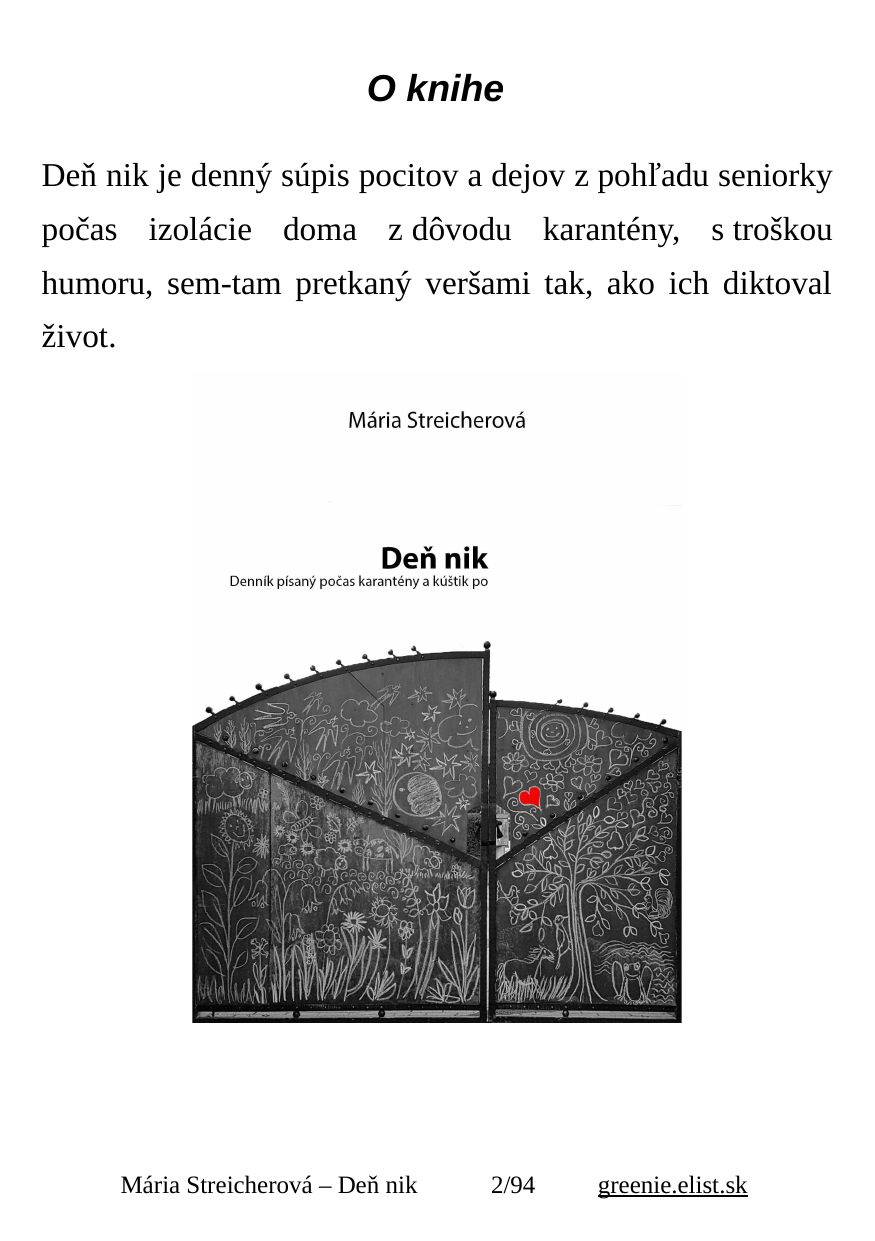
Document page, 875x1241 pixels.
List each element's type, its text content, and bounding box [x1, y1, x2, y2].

text Deň nik je denný súpis pocitov a dejov z pohľadu seniorky počas izolácie doma z dôvodu karantény, s troškou humoru, sem-tam pretkaný veršami tak, ako ich diktoval život. [41, 156, 833, 355]
subtitle O knihe [41, 66, 833, 109]
picture [192, 370, 682, 1023]
